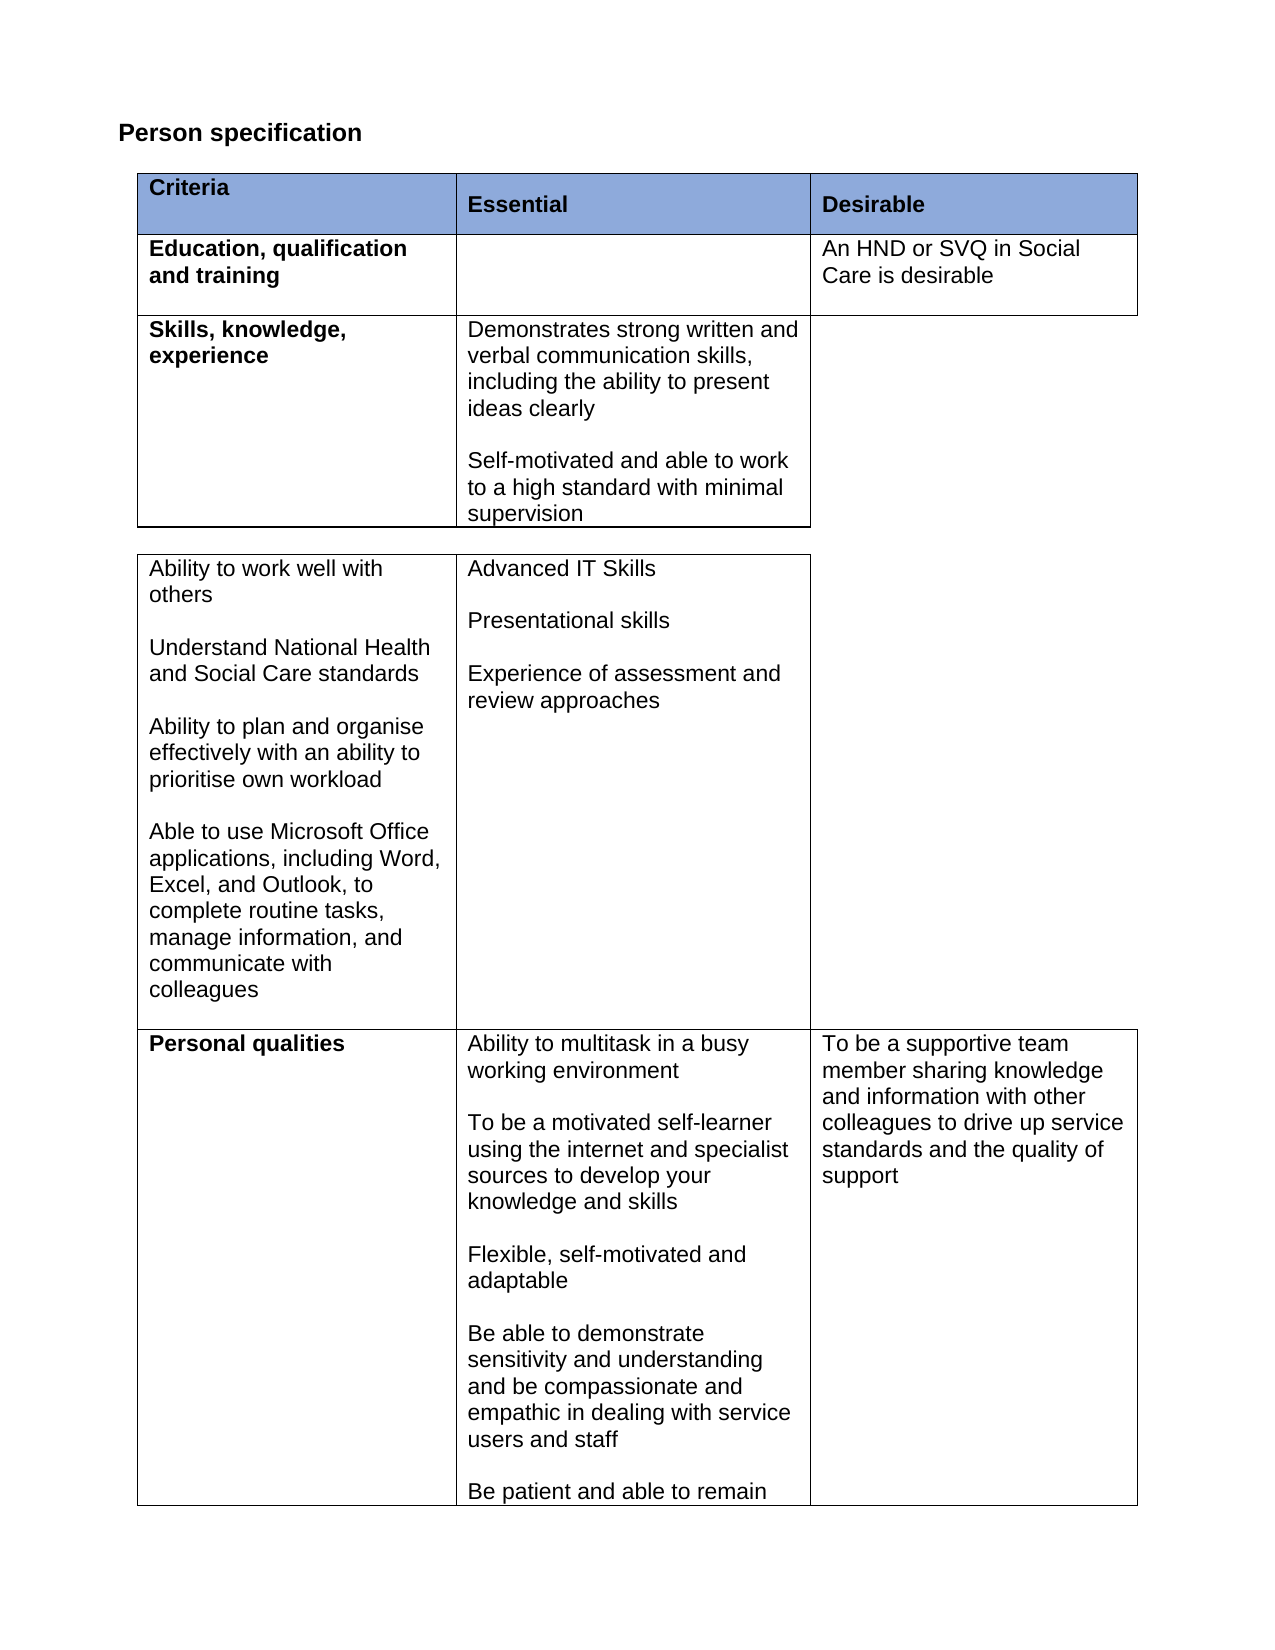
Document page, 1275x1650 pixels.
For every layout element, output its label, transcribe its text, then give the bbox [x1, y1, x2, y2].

subtitle Person specification [118, 118, 1157, 147]
table_header Ability to work well with others Understand National Health and Social Care standards Ability to plan and organise effectively with an ability to prioritise own workload Able to use Microsoft Office applications, including Word, Excel, and Outlook, to complete routine tasks, manage information, and communicate with colleagues [138, 555, 456, 1029]
table_header Advanced IT Skills Presentational skills Experience of assessment and review approaches [457, 555, 810, 1029]
table_cell To be a supportive team member sharing knowledge and information with other colleagues to drive up service standards and the quality of support [811, 1030, 1137, 1504]
table_cell Demonstrates strong written and verbal communication skills, including the ability to present ideas clearly Self-motivated and able to work to a high standard with minimal supervision [457, 316, 810, 526]
table_header Desirable [811, 174, 1137, 234]
table_header Essential [457, 174, 810, 234]
table_cell Personal qualities [138, 1030, 456, 1504]
table_cell [457, 235, 810, 314]
table_header Criteria [138, 174, 456, 234]
table_cell Skills, knowledge, experience [138, 316, 456, 526]
table_cell Ability to multitask in a busy working environment To be a motivated self-learner using the internet and specialist sources to develop your knowledge and skills Flexible, self-motivated and adaptable Be able to demonstrate sensitivity and understanding and be compassionate and empathic in dealing with service users and staff Be patient and able to remain [457, 1030, 810, 1504]
table_cell Education, qualification and training [138, 235, 456, 314]
table_cell An HND or SVQ in Social Care is desirable [811, 235, 1137, 314]
